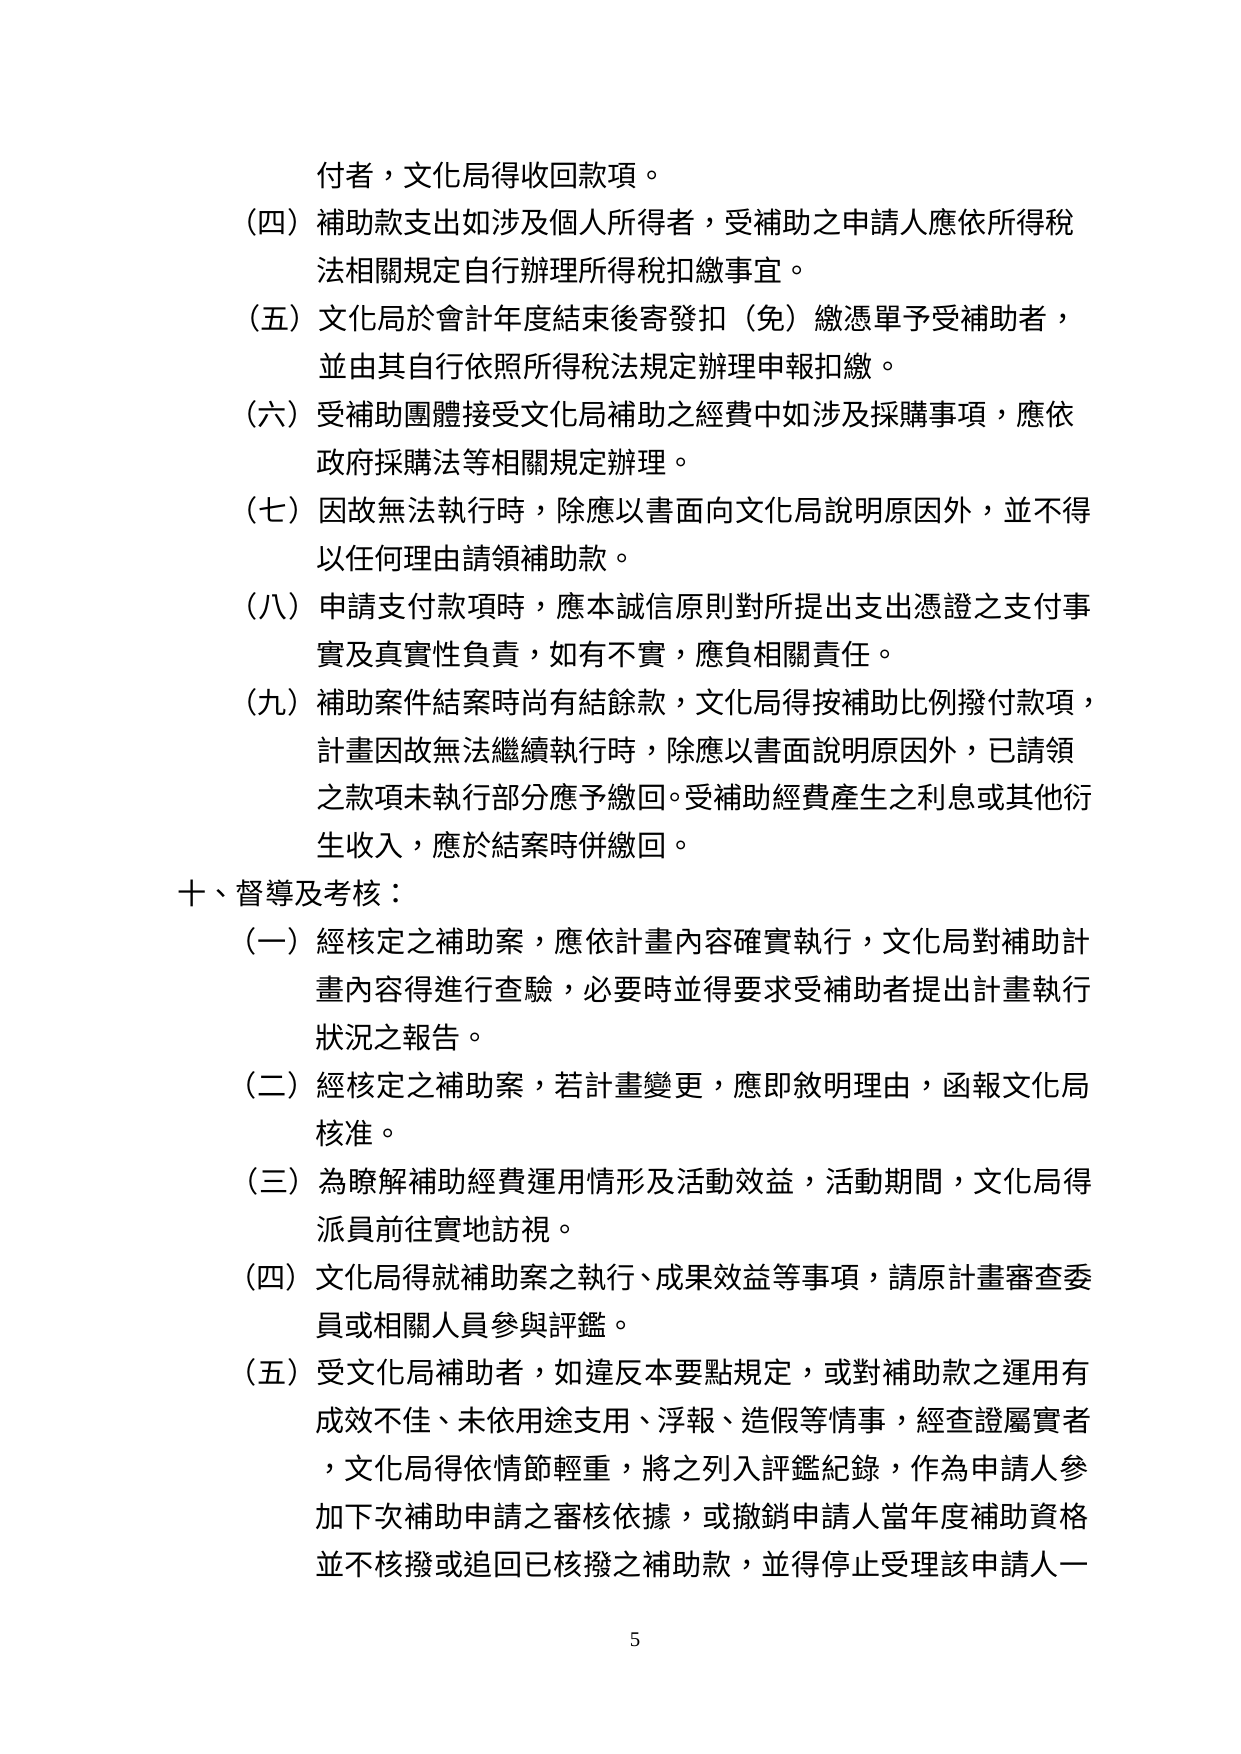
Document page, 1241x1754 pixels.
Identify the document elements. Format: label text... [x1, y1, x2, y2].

text 十、督導及考核： [177, 866, 1092, 914]
text （七）因故無法執行時，除應以書面向文化局說明原因外，並不得以任何理由請領補助款。 [228, 483, 1092, 579]
list （八）申請支付款項時，應本誠信原則對所提出支出憑證之支付事實及真實性負責，如有不實，應負相關責任。 [228, 579, 1092, 675]
text （五）受文化局補助者，如違反本要點規定，或對補助款之運用有成效不佳、未依用途支用、浮報、造假等情事，經查證屬實者，文化局得依情節輕重，將之列入評鑑紀錄，作為申請人參加下次補助申請之審核依據，或撤銷申請人當年度補助資格並不核撥或追回已核撥之補助款，並得停止受理該申請人一 [227, 1346, 1091, 1585]
list （六）受補助團體接受文化局補助之經費中如涉及採購事項，應依政府採購法等相關規定辦理。 [228, 387, 1092, 483]
text （二）經核定之補助案，若計畫變更，應即敘明理由，函報文化局核准。 [227, 1058, 1092, 1154]
text 付者，文化局得收回款項。 [228, 148, 1092, 196]
list （四）補助款支出如涉及個人所得者，受補助之申請人應依所得稅法相關規定自行辦理所得稅扣繳事宜。 [228, 196, 1092, 291]
text （一）經核定之補助案，應依計畫內容確實執行，文化局對補助計畫內容得進行查驗，必要時並得要求受補助者提出計畫執行狀況之報告。 [227, 914, 1092, 1058]
text （五）文化局於會計年度結束後寄發扣（免）繳憑單予受補助者，並由其自行依照所得稅法規定辦理申報扣繳。 [231, 291, 1092, 387]
list （九）補助案件結案時尚有結餘款，文化局得按補助比例撥付款項，計畫因故無法繼續執行時，除應以書面說明原因外，已請領之款項未執行部分應予繳回。受補助經費產生之利息或其他衍生收入，應於結案時併繳回。 [228, 675, 1092, 866]
text （四）文化局得就補助案之執行、成果效益等事項，請原計畫審查委員或相關人員參與評鑑。 [227, 1250, 1092, 1346]
text （三）為瞭解補助經費運用情形及活動效益，活動期間，文化局得派員前往實地訪視。 [229, 1154, 1092, 1250]
